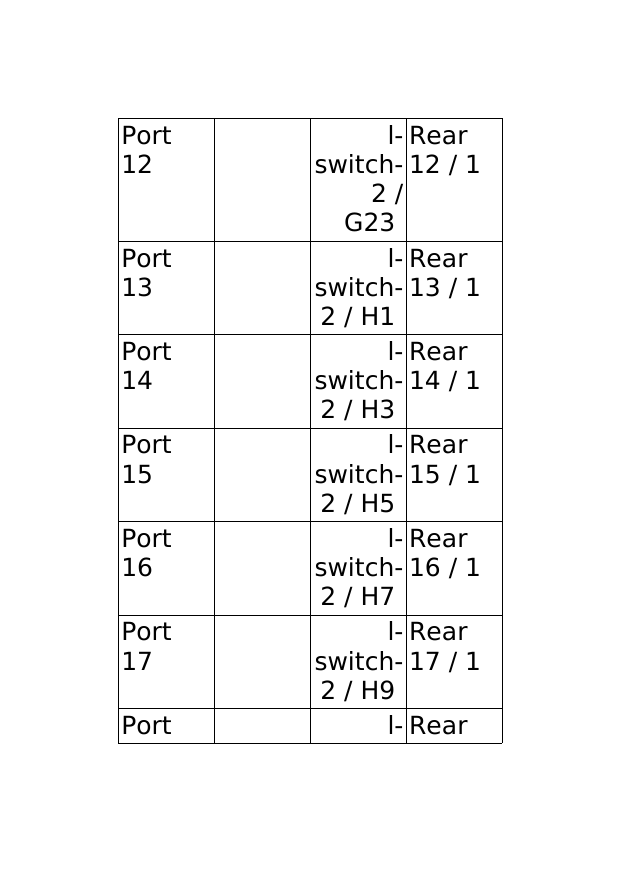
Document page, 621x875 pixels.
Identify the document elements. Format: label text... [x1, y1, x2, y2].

table_cell Port [119, 709, 214, 743]
table_cell Rear [407, 709, 502, 743]
table_cell Rear 17 / 1 [407, 616, 502, 708]
table_cell l-switch-2 / H3 [311, 335, 406, 428]
table_cell [215, 429, 310, 521]
table_cell l- [311, 709, 406, 743]
table_cell Port 16 [119, 522, 214, 614]
table_cell Rear 16 / 1 [407, 522, 502, 614]
table_cell Rear 14 / 1 [407, 335, 502, 428]
table_cell Port 13 [119, 242, 214, 334]
table_cell [215, 242, 310, 334]
table_cell l-switch-2 / H5 [311, 429, 406, 521]
table_cell Rear 15 / 1 [407, 429, 502, 521]
table_cell [215, 616, 310, 708]
table_cell [215, 709, 310, 743]
table_cell Port 12 [119, 119, 214, 241]
table_cell [215, 119, 310, 241]
table_cell Rear 13 / 1 [407, 242, 502, 334]
table_cell [215, 335, 310, 428]
table_cell l-switch-2 / H9 [311, 616, 406, 708]
table_cell [215, 522, 310, 614]
table_cell l-switch-2 / H1 [311, 242, 406, 334]
table_cell l-switch-2 / H7 [311, 522, 406, 614]
table_cell Rear 12 / 1 [407, 119, 502, 241]
table_cell Port 17 [119, 616, 214, 708]
table_cell Port 15 [119, 429, 214, 521]
table_cell Port 14 [119, 335, 214, 428]
table_cell l-switch-2 / G23 [311, 119, 406, 241]
